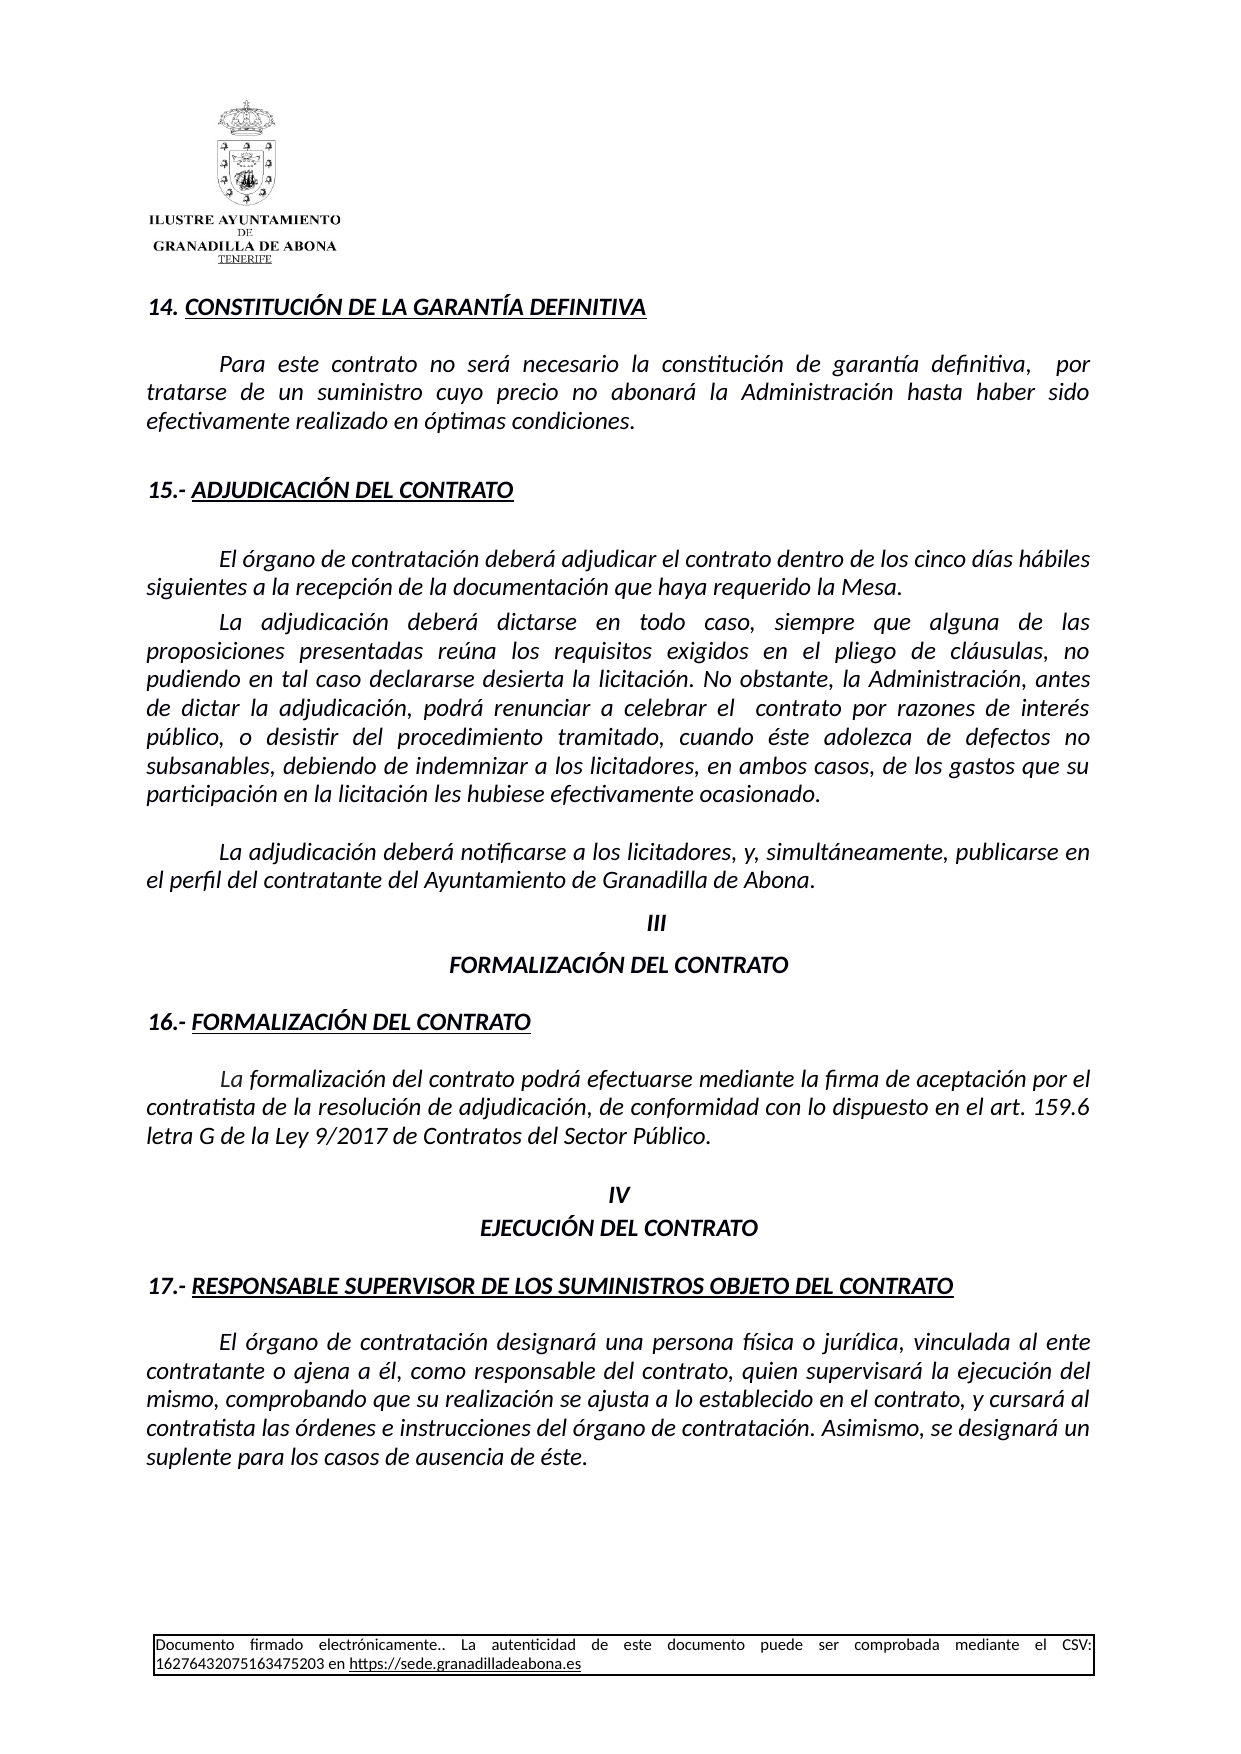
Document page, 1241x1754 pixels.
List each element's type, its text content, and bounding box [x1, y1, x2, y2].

text La adjudicación deberá dictarse en todo caso, siempre que alguna de las proposiciones presentadas reúna los requisitos exigidos en el pliego de cláusulas, no pudiendo en tal caso declararse desierta la licitación. No obstante, la Administración, antes de dictar la adjudicación, podrá renunciar a celebrar el contrato por razones de interés público, o desistir del procedimiento tramitado, cuando éste adolezca de defectos no subsanables, debiendo de indemnizar a los licitadores, en ambos casos, de los gastos que su participación en la licitación les hubiese efectivamente ocasionado. [146, 608, 1094, 809]
text III [220, 908, 1095, 938]
subtitle 16.- FORMALIZACIÓN DEL CONTRATO [147, 1007, 1095, 1037]
text El órgano de contratación designará una persona física o jurídica, vinculada al ente contratante o ajena a él, como responsable del contrato, quien supervisará la ejecución del mismo, comprobando que su realización se ajusta a lo establecido en el contrato, y cursará al contratista las órdenes e instrucciones del órgano de contratación. Asimismo, se designará un suplente para los casos de ausencia de éste. [146, 1328, 1094, 1472]
text FORMALIZACIÓN DEL CONTRATO [220, 949, 1020, 979]
text La formalización del contrato podrá efectuarse mediante la firma de aceptación por el contratista de la resolución de adjudicación, de conformidad con lo dispuesto en el art. 159.6 letra G de la Ley 9/2017 de Contratos del Sector Público. [146, 1064, 1094, 1151]
text EJECUCIÓN DEL CONTRATO [220, 1212, 1020, 1243]
text El órgano de contratación deberá adjudicar el contrato dentro de los cinco días hábiles siguientes a la recepción de la documentación que haya requerido la Mesa. [146, 544, 1094, 602]
subtitle 17.- RESPONSABLE SUPERVISOR DE LOS SUMINISTROS OBJETO DEL CONTRATO [147, 1270, 1095, 1301]
subtitle 15.- ADJUDICACIÓN DEL CONTRATO [147, 474, 1095, 505]
text IV [220, 1179, 1020, 1209]
text Para este contrato no será necesario la constitución de garantía definitiva, por tratarse de un suministro cuyo precio no abonará la Administración hasta haber sido efectivamente realizado en óptimas condiciones. [146, 349, 1094, 435]
text La adjudicación deberá notificarse a los licitadores, y, simultáneamente, publicarse en el perfil del contratante del Ayuntamiento de Granadilla de Abona. [146, 838, 1094, 895]
subtitle 14. CONSTITUCIÓN DE LA GARANTÍA DEFINITIVA [147, 291, 1095, 322]
